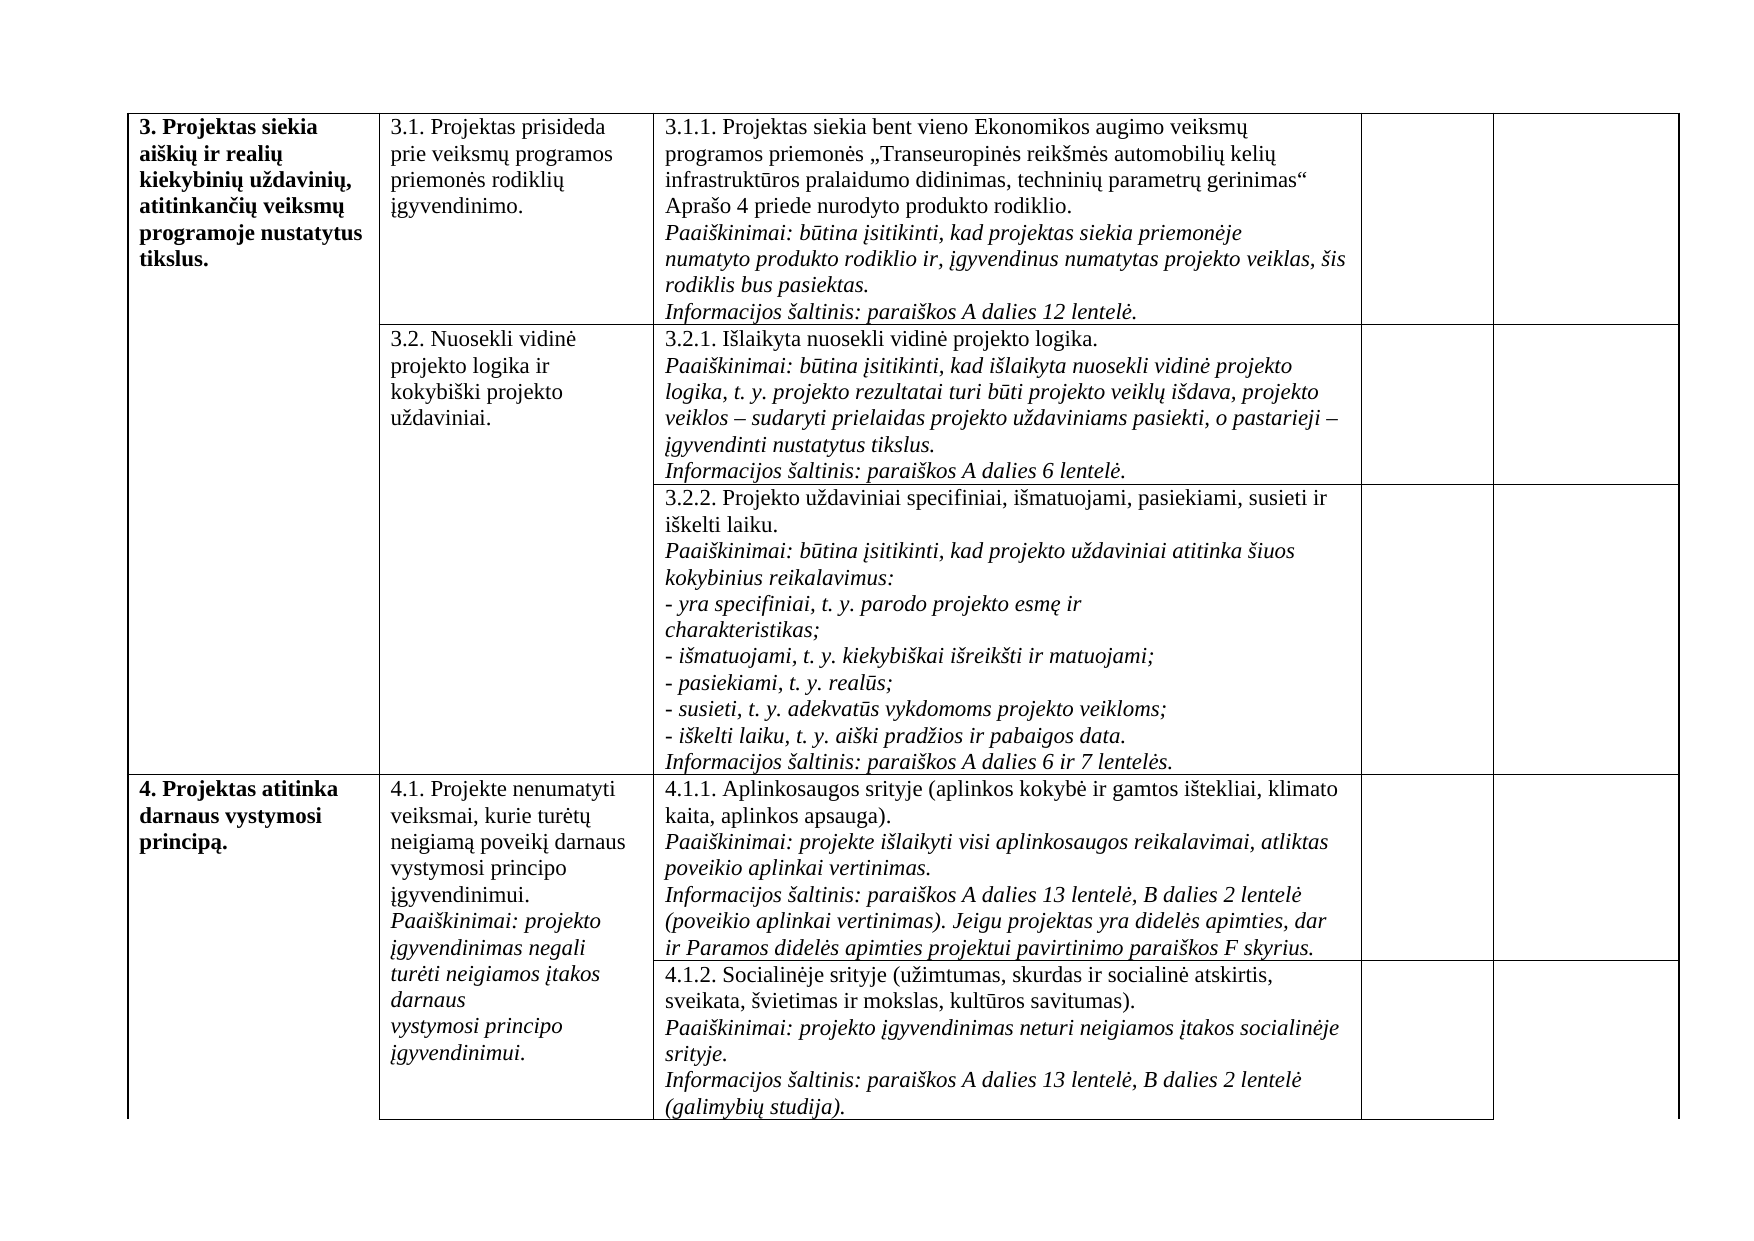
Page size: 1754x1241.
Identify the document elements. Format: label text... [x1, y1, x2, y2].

table_cell [1494, 114, 1678, 324]
table_cell [1494, 961, 1678, 1119]
table_cell [1362, 485, 1493, 774]
table_cell 4. Projektas atitinka darnaus vystymosi principą. [129, 775, 379, 1119]
table_cell 3.2.1. Išlaikyta nuosekli vidinė projekto logika. Paaiškinimai: būtina įsitikinti, kad išlaikyta nuosekli vidinė projekto logika, t. y. projekto rezultatai turi būti projekto veiklų išdava, projekto veiklos – sudaryti prielaidas projekto uždaviniams pasiekti, o pastarieji – įgyvendinti nustatytus tikslus. Informacijos šaltinis: paraiškos A dalies 6 lentelė. [654, 325, 1361, 483]
table_cell [1362, 114, 1493, 324]
table_cell [1362, 775, 1493, 960]
table_cell [1494, 485, 1678, 774]
table_cell [1362, 325, 1493, 483]
table_cell [1494, 775, 1678, 960]
table_cell 4.1. Projekte nenumatyti veiksmai, kurie turėtų neigiamą poveikį darnaus vystymosi principo įgyvendinimui. Paaiškinimai: projekto įgyvendinimas negali turėti neigiamos įtakos darnaus vystymosi principo įgyvendinimui. [380, 775, 653, 1119]
table_cell [1494, 325, 1678, 483]
table_cell 3. Projektas siekia aiškių ir realių kiekybinių uždavinių, atitinkančių veiksmų programoje nustatytus tikslus. [129, 114, 379, 774]
table_cell 3.2.2. Projekto uždaviniai specifiniai, išmatuojami, pasiekiami, susieti ir iškelti laiku. Paaiškinimai: būtina įsitikinti, kad projekto uždaviniai atitinka šiuos kokybinius reikalavimus: - yra specifiniai, t. y. parodo projekto esmę ir charakteristikas; - išmatuojami, t. y. kiekybiškai išreikšti ir matuojami; - pasiekiami, t. y. realūs; - susieti, t. y. adekvatūs vykdomoms projekto veikloms; - iškelti laiku, t. y. aiški pradžios ir pabaigos data. Informacijos šaltinis: paraiškos A dalies 6 ir 7 lentelės. [654, 485, 1361, 774]
table_cell 3.1.1. Projektas siekia bent vieno Ekonomikos augimo veiksmų programos priemonės „Transeuropinės reikšmės automobilių kelių infrastruktūros pralaidumo didinimas, techninių parametrų gerinimas“ Aprašo 4 priede nurodyto produkto rodiklio. Paaiškinimai: būtina įsitikinti, kad projektas siekia priemonėje numatyto produkto rodiklio ir, įgyvendinus numatytas projekto veiklas, šis rodiklis bus pasiektas. Informacijos šaltinis: paraiškos A dalies 12 lentelė. [654, 114, 1361, 324]
table_cell [1362, 961, 1493, 1119]
table_cell 3.1. Projektas prisideda prie veiksmų programos priemonės rodiklių įgyvendinimo. [380, 114, 653, 324]
table_cell 4.1.2. Socialinėje srityje (užimtumas, skurdas ir socialinė atskirtis, sveikata, švietimas ir mokslas, kultūros savitumas). Paaiškinimai: projekto įgyvendinimas neturi neigiamos įtakos socialinėje srityje. Informacijos šaltinis: paraiškos A dalies 13 lentelė, B dalies 2 lentelė (galimybių studija). [654, 961, 1361, 1119]
table_cell 3.2. Nuosekli vidinė projekto logika ir kokybiški projekto uždaviniai. [380, 325, 653, 774]
table_cell 4.1.1. Aplinkosaugos srityje (aplinkos kokybė ir gamtos ištekliai, klimato kaita, aplinkos apsauga). Paaiškinimai: projekte išlaikyti visi aplinkosaugos reikalavimai, atliktas poveikio aplinkai vertinimas. Informacijos šaltinis: paraiškos A dalies 13 lentelė, B dalies 2 lentelė (poveikio aplinkai vertinimas). Jeigu projektas yra didelės apimties, dar ir Paramos didelės apimties projektui pavirtinimo paraiškos F skyrius. [654, 775, 1361, 960]
